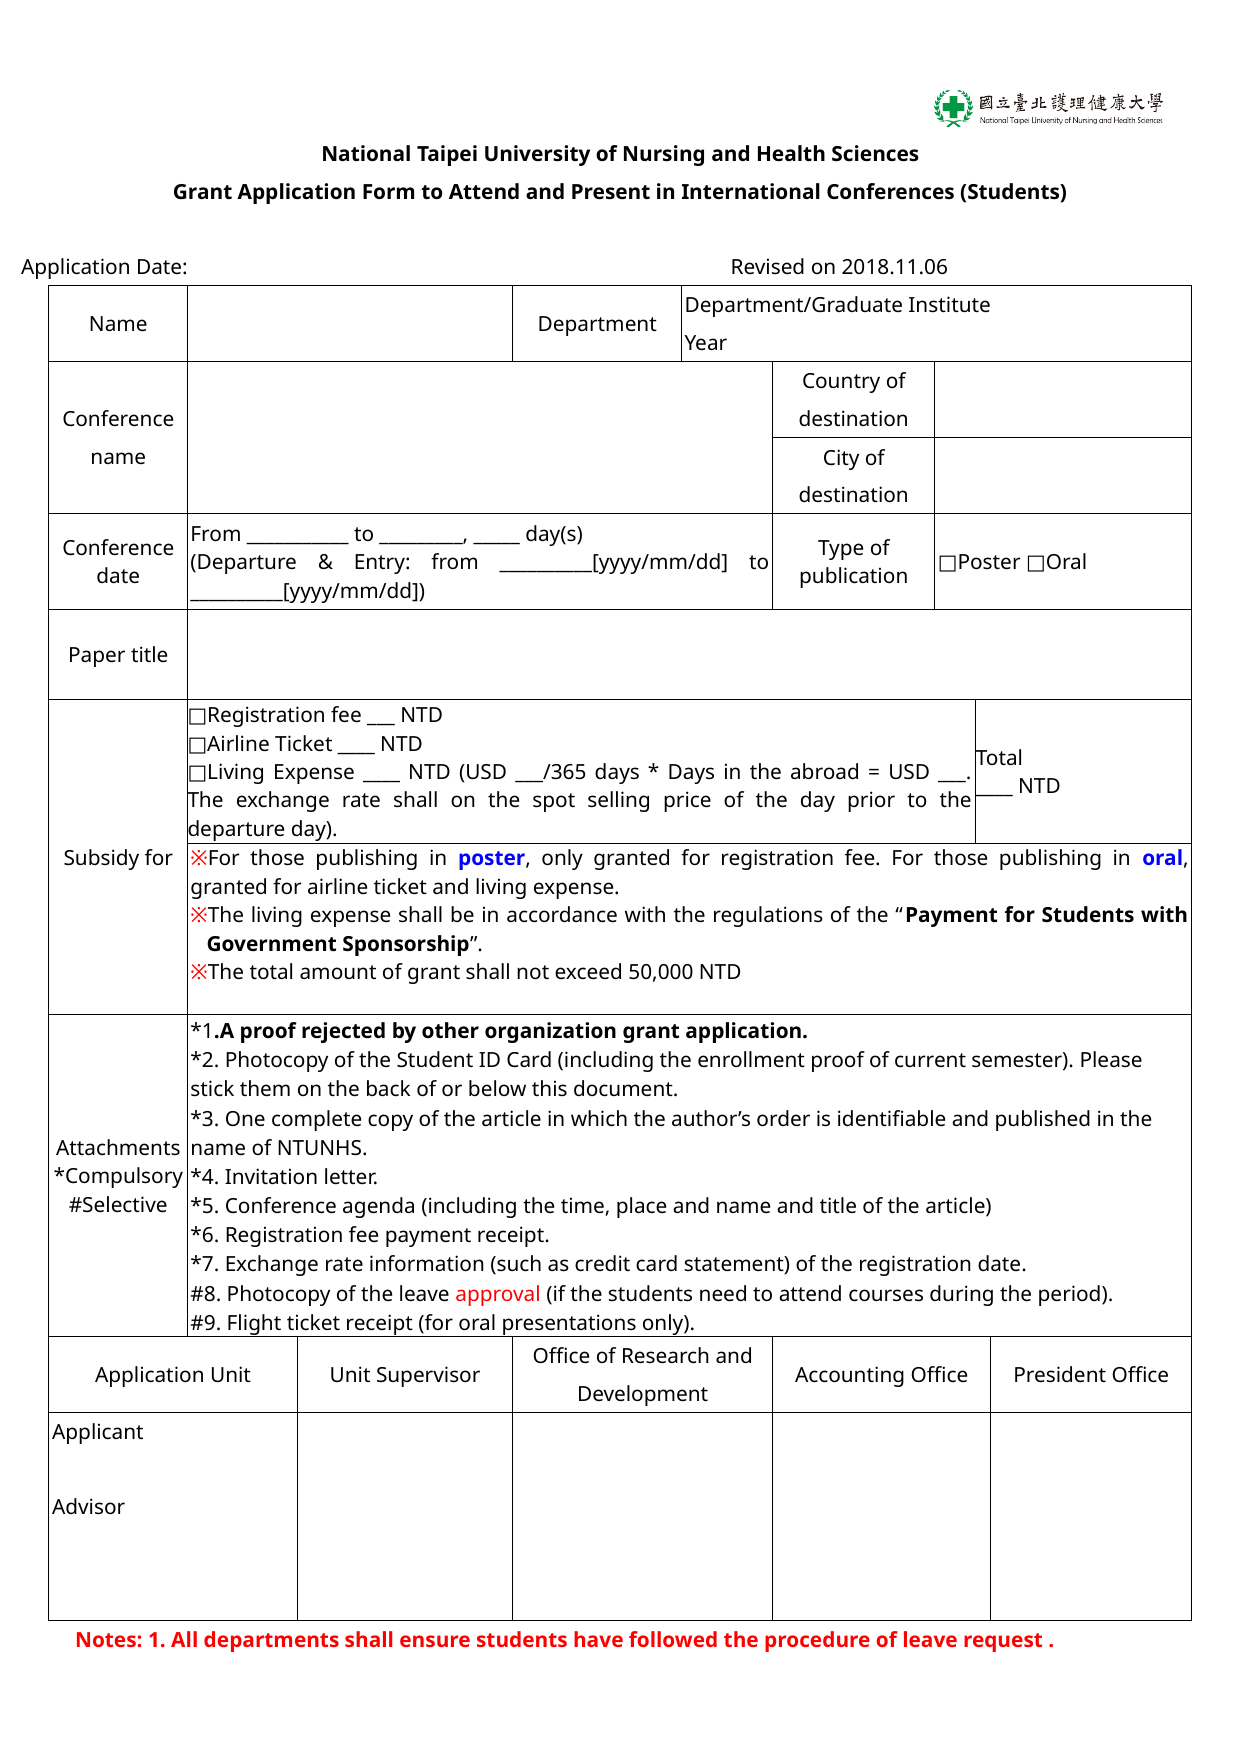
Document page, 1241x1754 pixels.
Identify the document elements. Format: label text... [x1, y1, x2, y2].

table_cell [935, 438, 1191, 513]
table_header [188, 286, 512, 361]
table_cell Attachments *Compulsory #Selective [49, 1015, 187, 1336]
table_cell Office of Research and Development [513, 1337, 772, 1412]
table_header Department [513, 286, 681, 361]
table_cell From ___________ to _________, _____ day(s) (Departure & Entry: from __________[yyyy/mm/dd] to __________[yyyy/mm/dd]) [188, 514, 772, 609]
text Notes: 1. All departments shall ensure students have followed the procedure of leave request . [75, 1621, 1165, 1658]
table_cell Accounting Office [773, 1337, 990, 1412]
table_cell Subsidy for [49, 700, 187, 1014]
table_cell ※For those publishing in poster, only granted for registration fee. For those publishing in oral, granted for airline ticket and living expense. ※The living expense shall be in accordance with the regulations of the “Payment for Students with Government Sponsorship”. ※The total amount of grant shall not exceed 50,000 NTD [188, 844, 1191, 1014]
table_cell City of destination [773, 438, 934, 513]
table_cell Conference date [49, 514, 187, 609]
table_cell [773, 1413, 990, 1619]
table_cell Unit Supervisor [298, 1337, 512, 1412]
table_cell □Poster □Oral [935, 514, 1191, 609]
table_header Name [49, 286, 187, 361]
table_cell [188, 610, 1191, 699]
table_cell [513, 1413, 772, 1619]
text National Taipei University of Nursing and Health Sciences [75, 135, 1165, 172]
table_header Department/Graduate Institute Year [682, 286, 1191, 361]
table_cell Total ____ NTD [976, 700, 1191, 842]
table_cell [298, 1413, 512, 1619]
table_cell [935, 362, 1191, 437]
table_cell Applicant Advisor [49, 1413, 297, 1619]
text Application Date: Revised on 2018.11.06 [0, 247, 1165, 285]
table_cell Conference name [49, 362, 187, 513]
table_cell [188, 362, 772, 513]
table_cell *1.A proof rejected by other organization grant application. *2. Photocopy of the Student ID Card (including the enrollment proof of current semester). Please stick them on the back of or below this document. *3. One complete copy of the article in which the author’s order is identifiable and published in the name of NTUNHS. *4. Invitation letter. *5. Conference agenda (including the time, place and name and title of the article) *6. Registration fee payment receipt. *7. Exchange rate information (such as credit card statement) of the registration date. #8. Photocopy of the leave approval (if the students need to attend courses during the period). #9. Flight ticket receipt (for oral presentations only). [188, 1015, 1191, 1336]
table_cell [991, 1413, 1191, 1619]
picture [931, 88, 1166, 129]
table_cell Paper title [49, 610, 187, 699]
table_cell Application Unit [49, 1337, 297, 1412]
table_cell President Office [991, 1337, 1191, 1412]
text Grant Application Form to Attend and Present in International Conferences (Students) [75, 172, 1165, 210]
table_cell Country of destination [773, 362, 934, 437]
table_cell □Registration fee ___ NTD □Airline Ticket ____ NTD □Living Expense ____ NTD (USD ___/365 days * Days in the abroad = USD ___. The exchange rate shall on the spot selling price of the day prior to the departure day). [188, 700, 975, 842]
table_cell Type of publication [773, 514, 934, 609]
